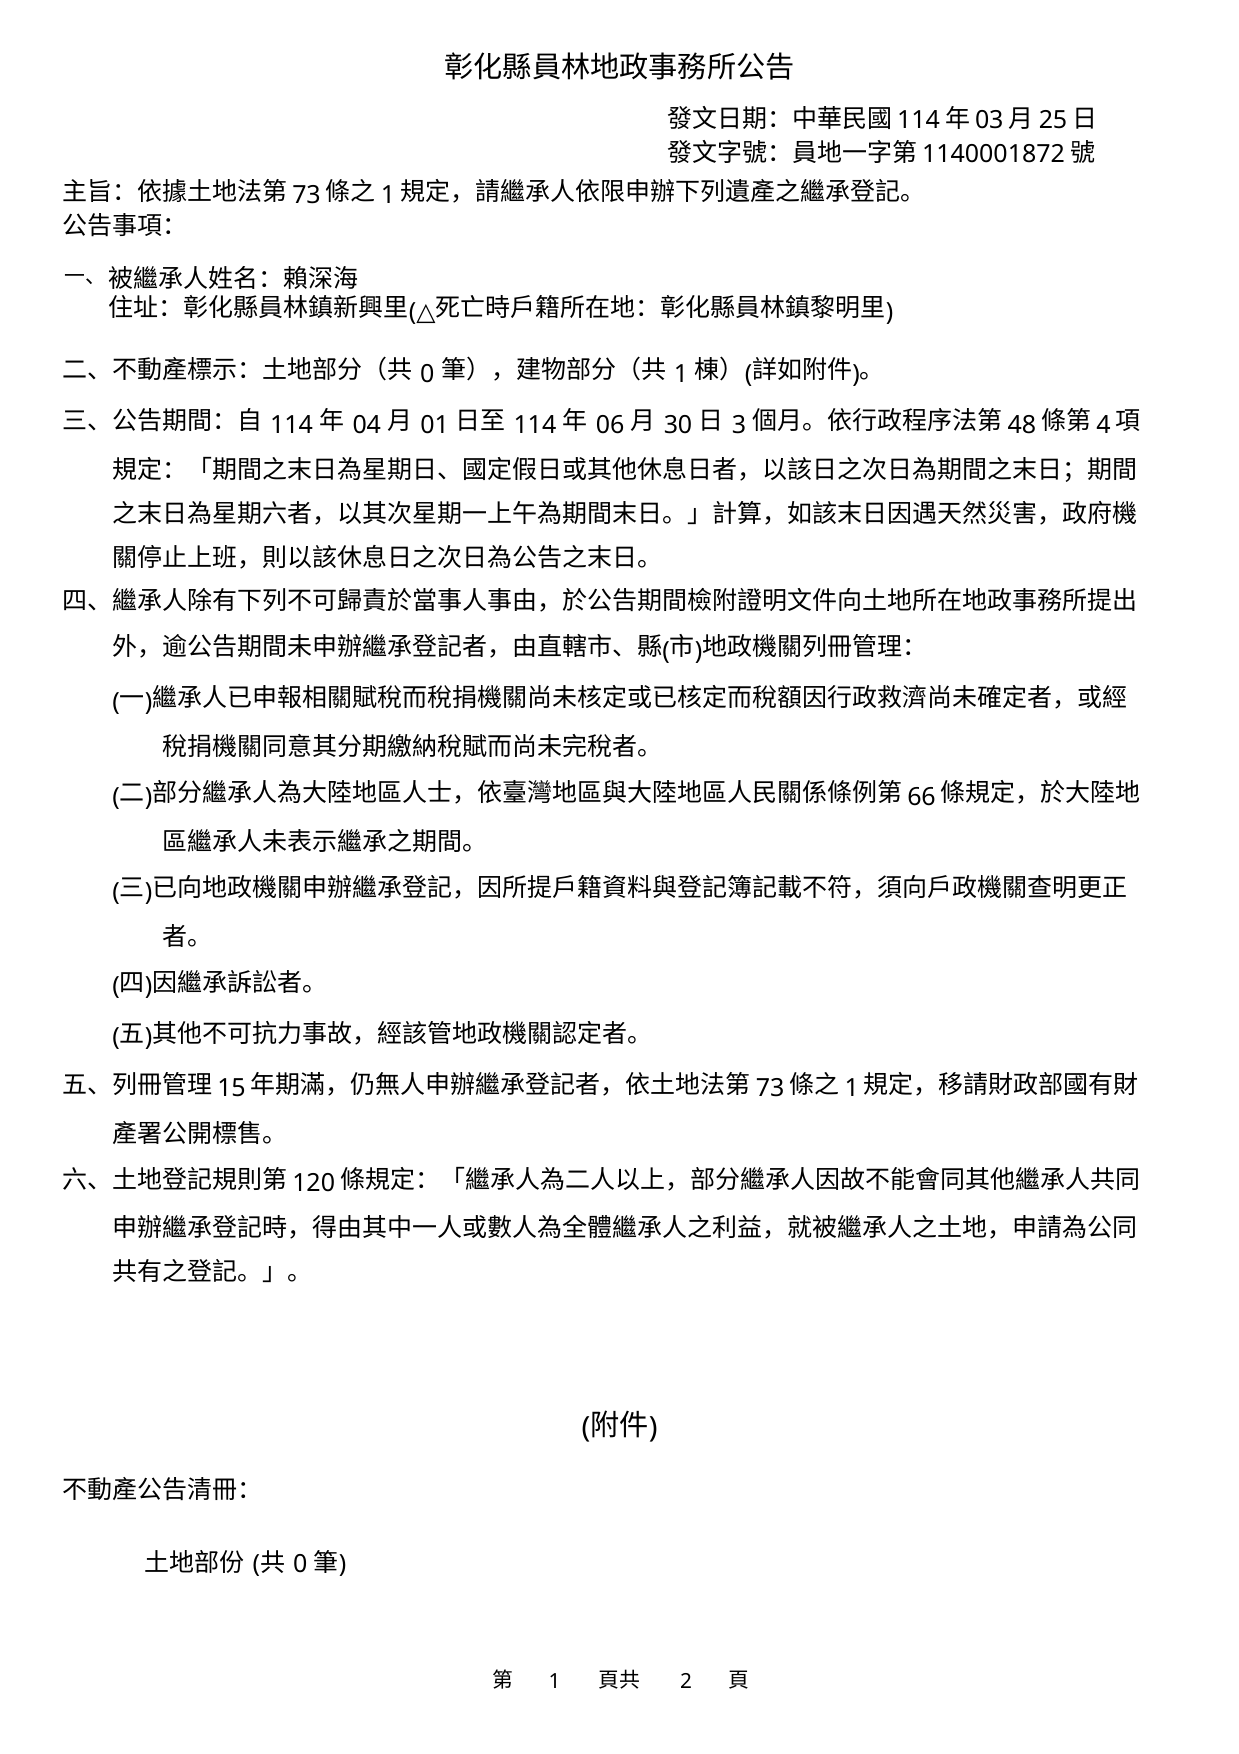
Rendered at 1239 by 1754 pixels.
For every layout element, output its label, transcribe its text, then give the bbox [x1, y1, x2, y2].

table_cell 主旨：依據土地法第73條之1規定，請繼承人依限申辦下列遺產之繼承登記。 公告事項： [62, 177, 1177, 264]
table_cell [759, 1600, 1177, 1660]
table_header [667, 0, 718, 41]
table_cell 1 [523, 1660, 585, 1701]
table_cell [62, 1600, 109, 1660]
table_header [653, 0, 667, 41]
table_cell [109, 1660, 482, 1701]
table_cell [0, 356, 62, 1354]
table_cell 發文日期：中華民國114年03月25日 發文字號：員地一字第1140001872號 [667, 95, 1177, 177]
table_cell 一、 [62, 264, 109, 315]
table_cell [1177, 356, 1239, 1354]
table_cell 二、不動產標示：土地部分（共 0 筆），建物部分（共 1 棟）(詳如附件)。 三、公告期間：自 114 年 04 月 01 日至 114 年 06 月 30 日 3 個月。依行政程序法第48條第4項 規定：「期間之末日為星期日、國定假日或其他休息日者，以該日之次日為期間之末日；期間 之末日為星期六者，以其次星期一上午為期間末日。」計算，如該末日因遇天然災害，政府機 關停止上班，則以該休息日之次日為公告之末日。 四、繼承人除有下列不可歸責於當事人事由，於公告期間檢附證明文件向土地所在地政事務所提出 外，逾公告期間未申辦繼承登記者，由直轄市、縣(市)地政機關列冊管理： (一)繼承人已申報相關賦稅而稅捐機關尚未核定或已核定而稅額因行政救濟尚未確定者，或經 稅捐機關同意其分期繳納稅賦而尚未完稅者。 (二)部分繼承人為大陸地區人士，依臺灣地區與大陸地區人民關係條例第66條規定，於大陸地 區繼承人未表示繼承之期間。 (三)已向地政機關申辦繼承登記，因所提戶籍資料與登記簿記載不符，須向戶政機關查明更正 者。 (四)因繼承訴訟者。 (五)其他不可抗力事故，經該管地政機關認定者。 五、列冊管理15年期滿，仍無人申辦繼承登記者，依土地法第73條之1規定，移請財政部國有財 產署公開標售。 六、土地登記規則第120條規定：「繼承人為二人以上，部分繼承人因故不能會同其他繼承人共同 申辦繼承登記時，得由其中一人或數人為全體繼承人之利益，就被繼承人之土地，申請為公同 共有之登記。」。 [62, 356, 1177, 1354]
table_cell [759, 1355, 1177, 1395]
table_cell [109, 1355, 482, 1395]
table_cell [0, 177, 62, 264]
table_header [483, 0, 523, 41]
table_cell [62, 315, 109, 356]
table_cell [109, 95, 482, 177]
table_header [1177, 0, 1239, 41]
table_cell [0, 1355, 62, 1395]
table_cell [0, 1660, 62, 1701]
table_cell [0, 264, 62, 315]
table_header [523, 0, 585, 41]
table_header [0, 0, 62, 41]
table_cell [1177, 95, 1239, 177]
table_cell [62, 1660, 109, 1701]
table_header [718, 0, 759, 41]
table_cell [523, 1355, 585, 1395]
table_cell [1177, 315, 1239, 356]
table_cell [1177, 1600, 1239, 1660]
table_cell [759, 1660, 1177, 1701]
table_header [759, 0, 1177, 41]
table_cell [0, 1600, 62, 1660]
table_cell [585, 95, 653, 177]
table_cell [585, 1355, 653, 1395]
table_cell 頁共 [585, 1660, 653, 1701]
table_cell [1177, 1456, 1239, 1528]
table_cell [1177, 41, 1239, 94]
table_header [109, 0, 482, 41]
table_cell [653, 1600, 667, 1660]
table_cell [1177, 177, 1239, 264]
table_cell [1177, 1355, 1239, 1395]
table_cell 第 [483, 1660, 523, 1701]
table_cell [523, 95, 585, 177]
table_cell [667, 1600, 718, 1660]
table_cell [1177, 1529, 1239, 1600]
table_cell [585, 1600, 653, 1660]
table_cell [718, 1355, 759, 1395]
table_cell [718, 1600, 759, 1660]
table_cell 2 [653, 1660, 718, 1701]
table_cell 被繼承人姓名：賴深海 住址：彰化縣員林鎮新興里(△死亡時戶籍所在地：彰化縣員林鎮黎明里) [109, 264, 1177, 356]
table_cell [109, 1600, 482, 1660]
table_cell [653, 1355, 667, 1395]
table_cell [1177, 1660, 1239, 1701]
table_cell [0, 1529, 62, 1600]
table_cell [0, 315, 62, 356]
table_cell 不動產公告清冊： [62, 1456, 1177, 1528]
table_cell [483, 1600, 523, 1660]
table_cell [62, 1355, 109, 1395]
table_cell [653, 95, 667, 177]
table_cell 彰化縣員林地政事務所公告 [62, 41, 1177, 94]
table_cell [667, 1355, 718, 1395]
table_cell [1177, 1395, 1239, 1456]
table_cell [483, 1355, 523, 1395]
table_cell [0, 95, 62, 177]
table_cell [0, 1456, 62, 1528]
table_header [585, 0, 653, 41]
table_cell [0, 41, 62, 94]
table_cell 頁 [718, 1660, 759, 1701]
table_cell (附件) [62, 1395, 1177, 1456]
table_cell [523, 1600, 585, 1660]
table_cell [1177, 264, 1239, 315]
table_header [62, 0, 109, 41]
table_cell [0, 1395, 62, 1456]
table_cell [62, 95, 109, 177]
table_cell 土地部份 (共 0 筆) [62, 1529, 1177, 1600]
table_cell [483, 95, 523, 177]
